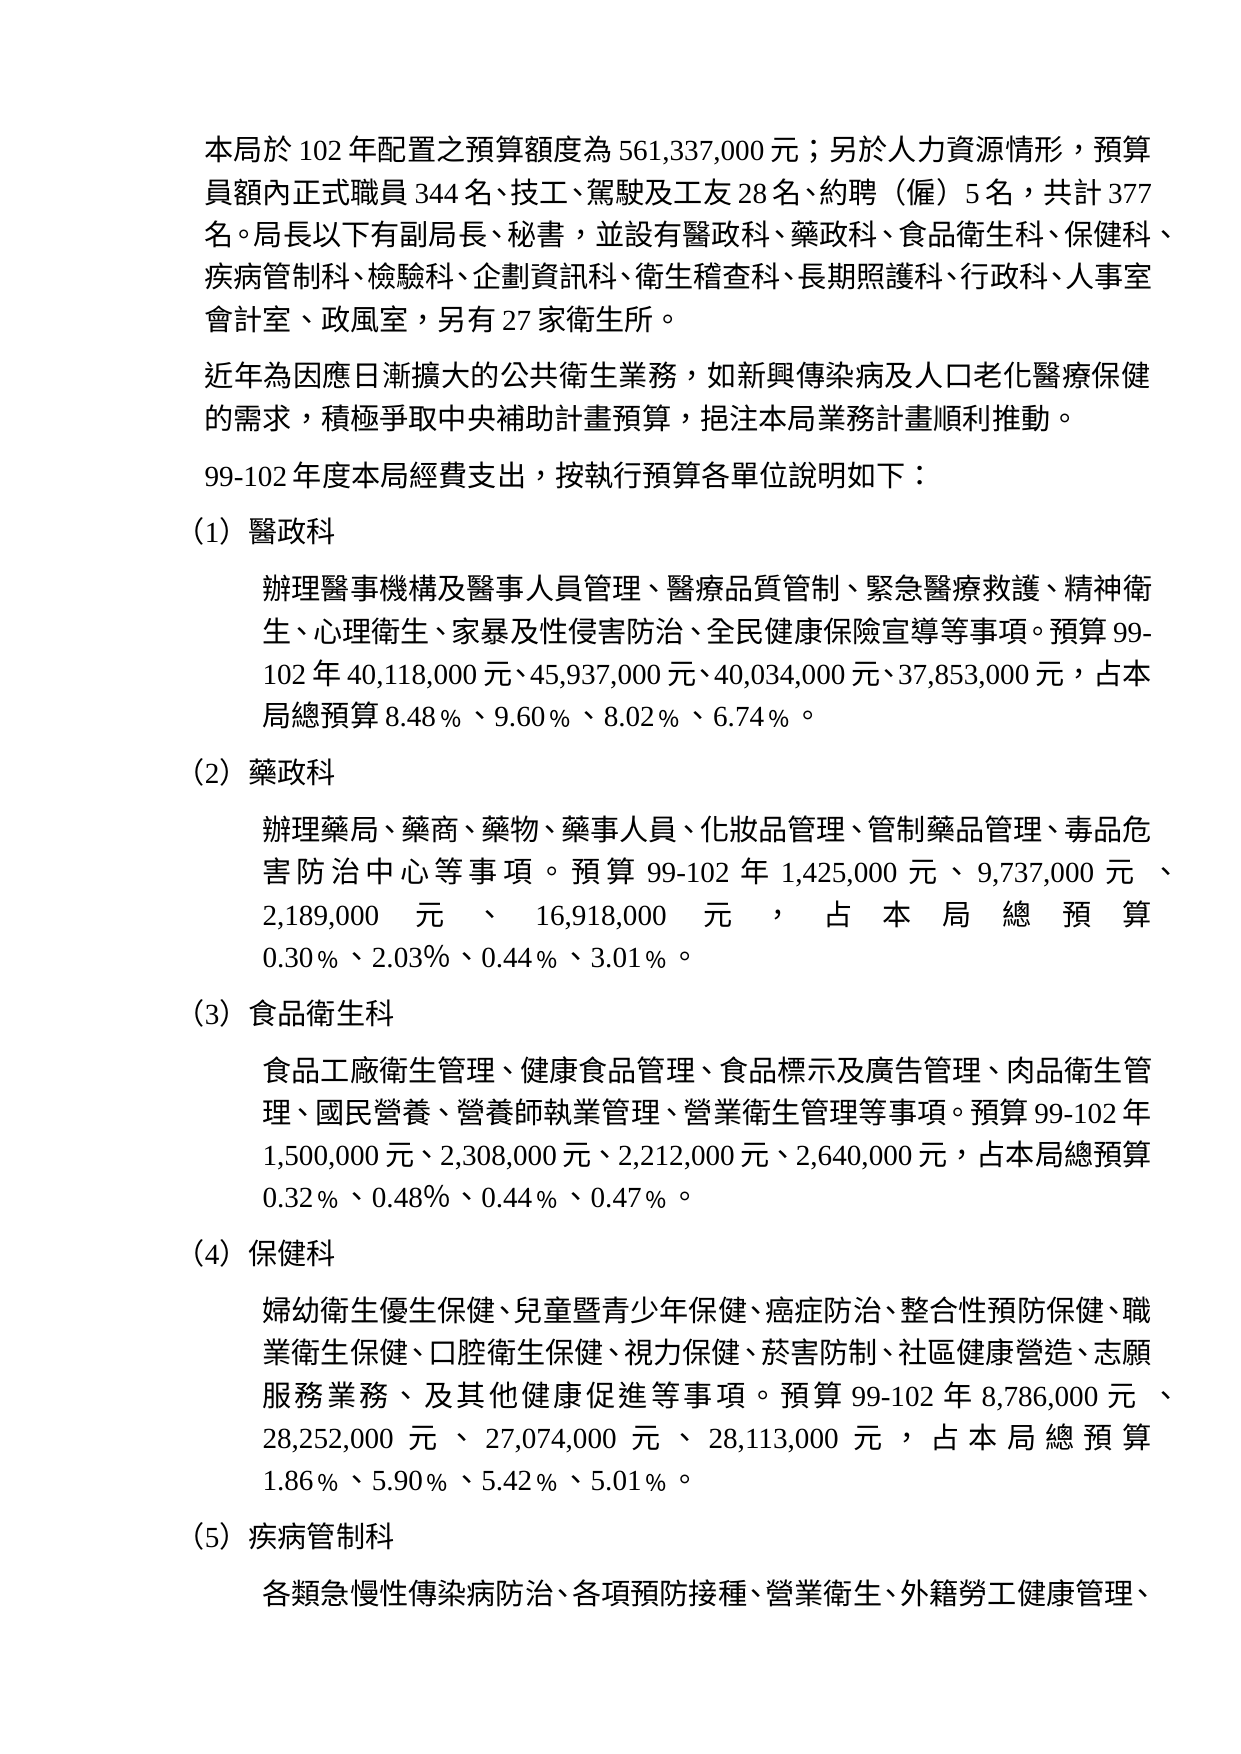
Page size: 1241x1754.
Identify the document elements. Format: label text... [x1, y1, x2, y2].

text 食品工廠衛生管理、健康食品管理、食品標示及廣告管理、肉品衛生管理、國民營養、營養師執業管理、營業衛生管理等事項。預算99-102年1,500,000元、2,308,000元、2,212,000元、2,640,000元，占本局總預算0.32﹪、0.48％、0.44﹪、0.47﹪。 [262, 1047, 1152, 1216]
list 食品衛生科 [175, 990, 1152, 1033]
list 保健科 [175, 1231, 1152, 1273]
text 本局於102年配置之預算額度為561,337,000元；另於人力資源情形，預算員額內正式職員344名、技工、駕駛及工友28名、約聘（僱）5名，共計377名。局長以下有副局長、秘書，並設有醫政科、藥政科、食品衛生科、保健科、疾病管制科、檢驗科、企劃資訊科、衛生稽查科、長期照護科、行政科、人事室、會計室、政風室，另有27家衛生所。 [204, 127, 1152, 338]
list 藥政科 [175, 750, 1152, 792]
text 各類急慢性傳染病防治、各項預防接種、營業衛生、外籍勞工健康管理、新興或突發性傳染病防治等事項。預算99-102年54,581,000元、15,773,000元、16,847,000元、43,387,000元，占本局總預算11.54﹪、3.30﹪、3.38﹪、7.73﹪。 [262, 1571, 1152, 1613]
list 疾病管制科 [175, 1514, 1152, 1556]
text 辦理藥局、藥商、藥物、藥事人員、化妝品管理、管制藥品管理、毒品危害防治中心等事項。預算99-102年1,425,000元、9,737,000元、2,189,000元、16,918,000元，占本局總預算0.30﹪、2.03％、0.44﹪、3.01﹪。 [262, 807, 1152, 976]
text 婦幼衛生優生保健、兒童暨青少年保健、癌症防治、整合性預防保健、職業衛生保健、口腔衛生保健、視力保健、菸害防制、社區健康營造、志願服務業務、及其他健康促進等事項。預算99-102年8,786,000元、28,252,000元、27,074,000元、28,113,000元，占本局總預算1.86﹪、5.90﹪、5.42﹪、5.01﹪。 [262, 1288, 1152, 1499]
text 99-102年度本局經費支出，按執行預算各單位說明如下： [204, 452, 1152, 494]
text 近年為因應日漸擴大的公共衛生業務，如新興傳染病及人口老化醫療保健的需求，積極爭取中央補助計畫預算，挹注本局業務計畫順利推動。 [204, 353, 1152, 438]
text 辦理醫事機構及醫事人員管理、醫療品質管制、緊急醫療救護、精神衛生、心理衛生、家暴及性侵害防治、全民健康保險宣導等事項。預算99-102年40,118,000元、45,937,000元、40,034,000元、37,853,000元，占本局總預算8.48﹪、9.60﹪、8.02﹪、6.74﹪。 [262, 566, 1152, 735]
list 醫政科 [175, 509, 1152, 551]
